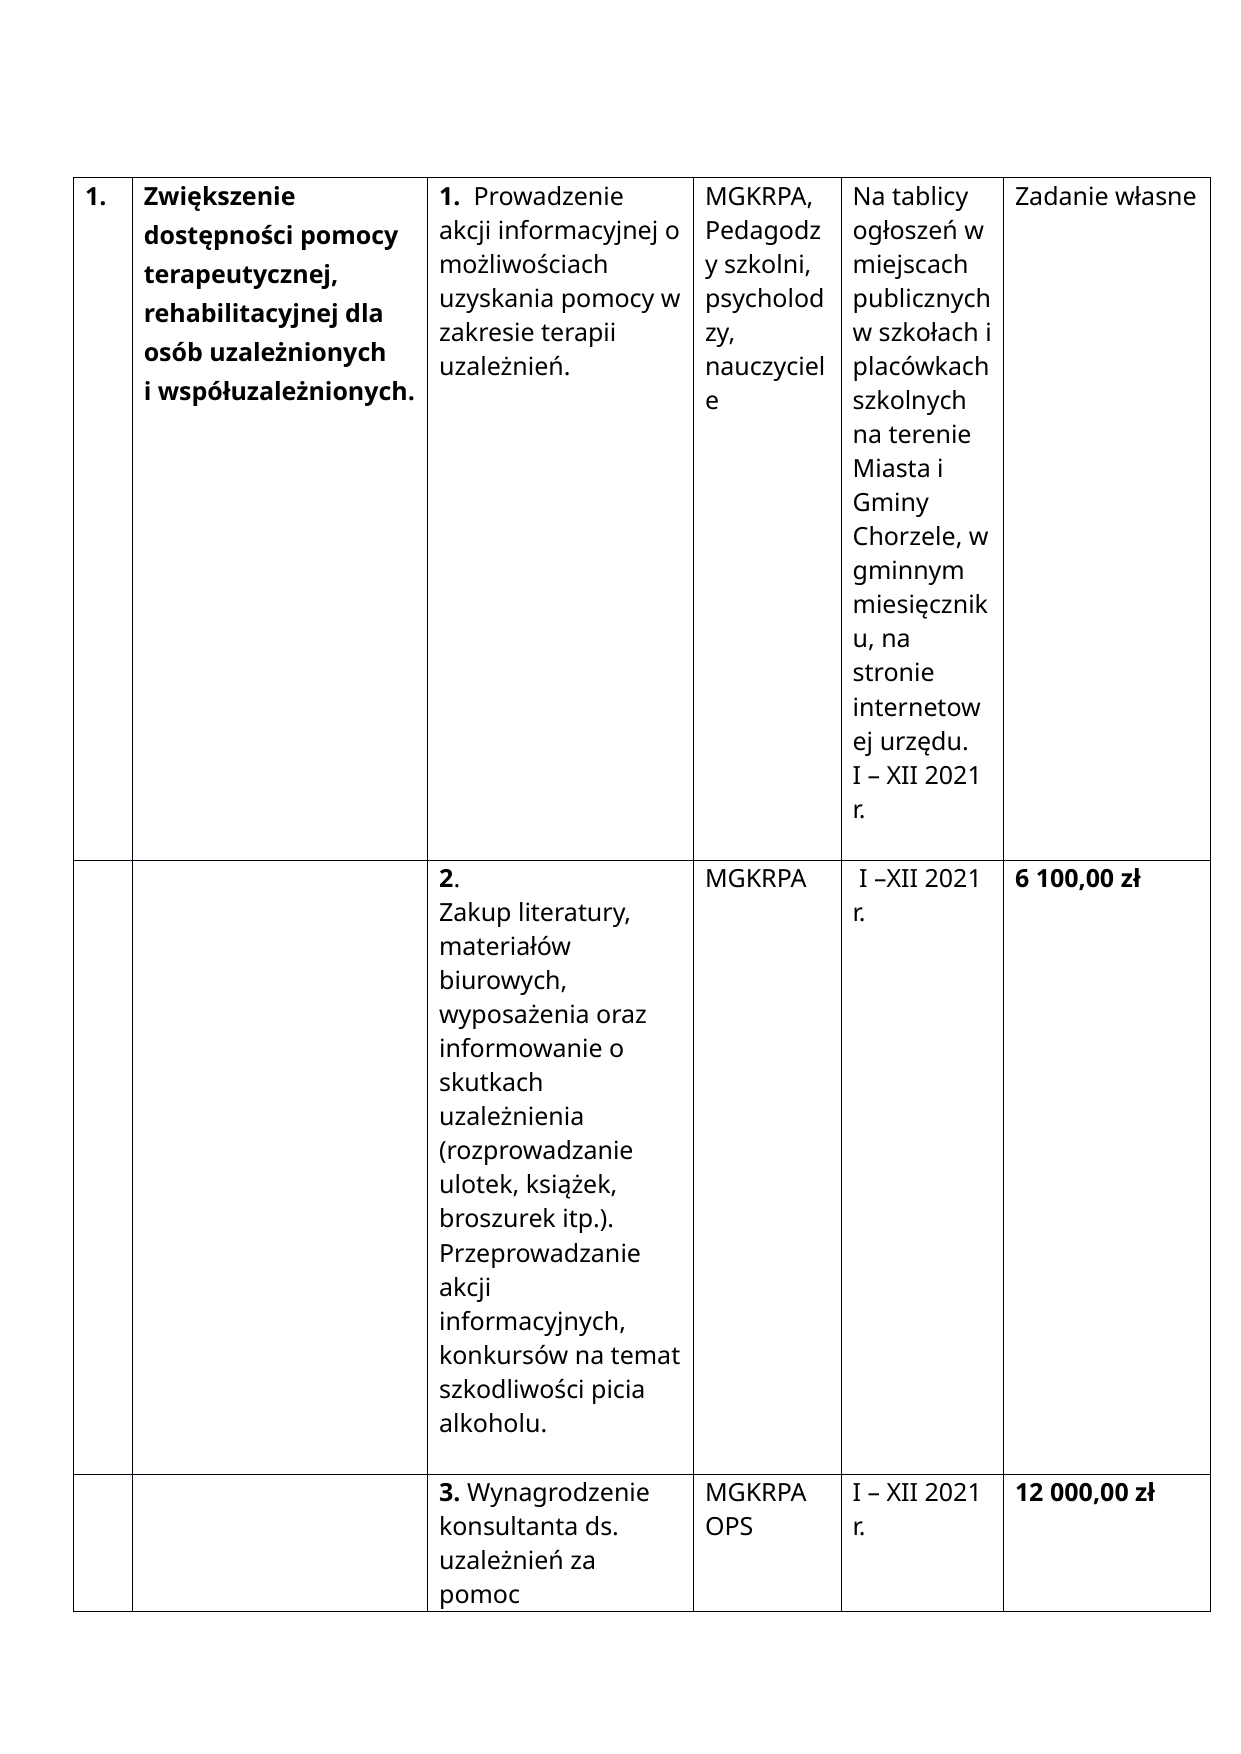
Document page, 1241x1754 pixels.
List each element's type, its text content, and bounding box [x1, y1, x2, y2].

table_cell 12 000,00 zł [1004, 1475, 1210, 1611]
table_cell [74, 1475, 132, 1611]
table_cell [133, 1475, 427, 1611]
table_cell MGKRPA OPS [694, 1475, 841, 1611]
table_cell 1. [74, 178, 132, 859]
table_cell [133, 861, 427, 1474]
table_cell Na tablicy ogłoszeń w miejscach publicznych w szkołach i placówkach szkolnych na terenie Miasta i Gminy Chorzele, w gminnym miesięczniku, na stronie internetowej urzędu. I – XII 2021 r. [842, 178, 1003, 859]
table_cell Zadanie własne [1004, 178, 1210, 859]
table_cell 3. Wynagrodzenie konsultanta ds. uzależnień za pomoc [428, 1475, 693, 1611]
table_cell I –XII 2021 r. [842, 861, 1003, 1474]
table_cell MGKRPA, Pedagodzy szkolni, psycholodzy, nauczyciele [694, 178, 841, 859]
table_cell MGKRPA [694, 861, 841, 1474]
table_cell [74, 861, 132, 1474]
table_cell 2. Zakup literatury, materiałów biurowych, wyposażenia oraz informowanie o skutkach uzależnienia (rozprowadzanie ulotek, książek, broszurek itp.). Przeprowadzanie akcji informacyjnych, konkursów na temat szkodliwości picia alkoholu. [428, 861, 693, 1474]
table_cell I – XII 2021 r. [842, 1475, 1003, 1611]
table_cell Zwiększenie dostępności pomocy terapeutycznej, rehabilitacyjnej dla osób uzależnionych i współuzależnionych. [133, 178, 427, 859]
table_cell 1. Prowadzenie akcji informacyjnej o możliwościach uzyskania pomocy w zakresie terapii uzależnień. [428, 178, 693, 859]
table_cell 6 100,00 zł [1004, 861, 1210, 1474]
